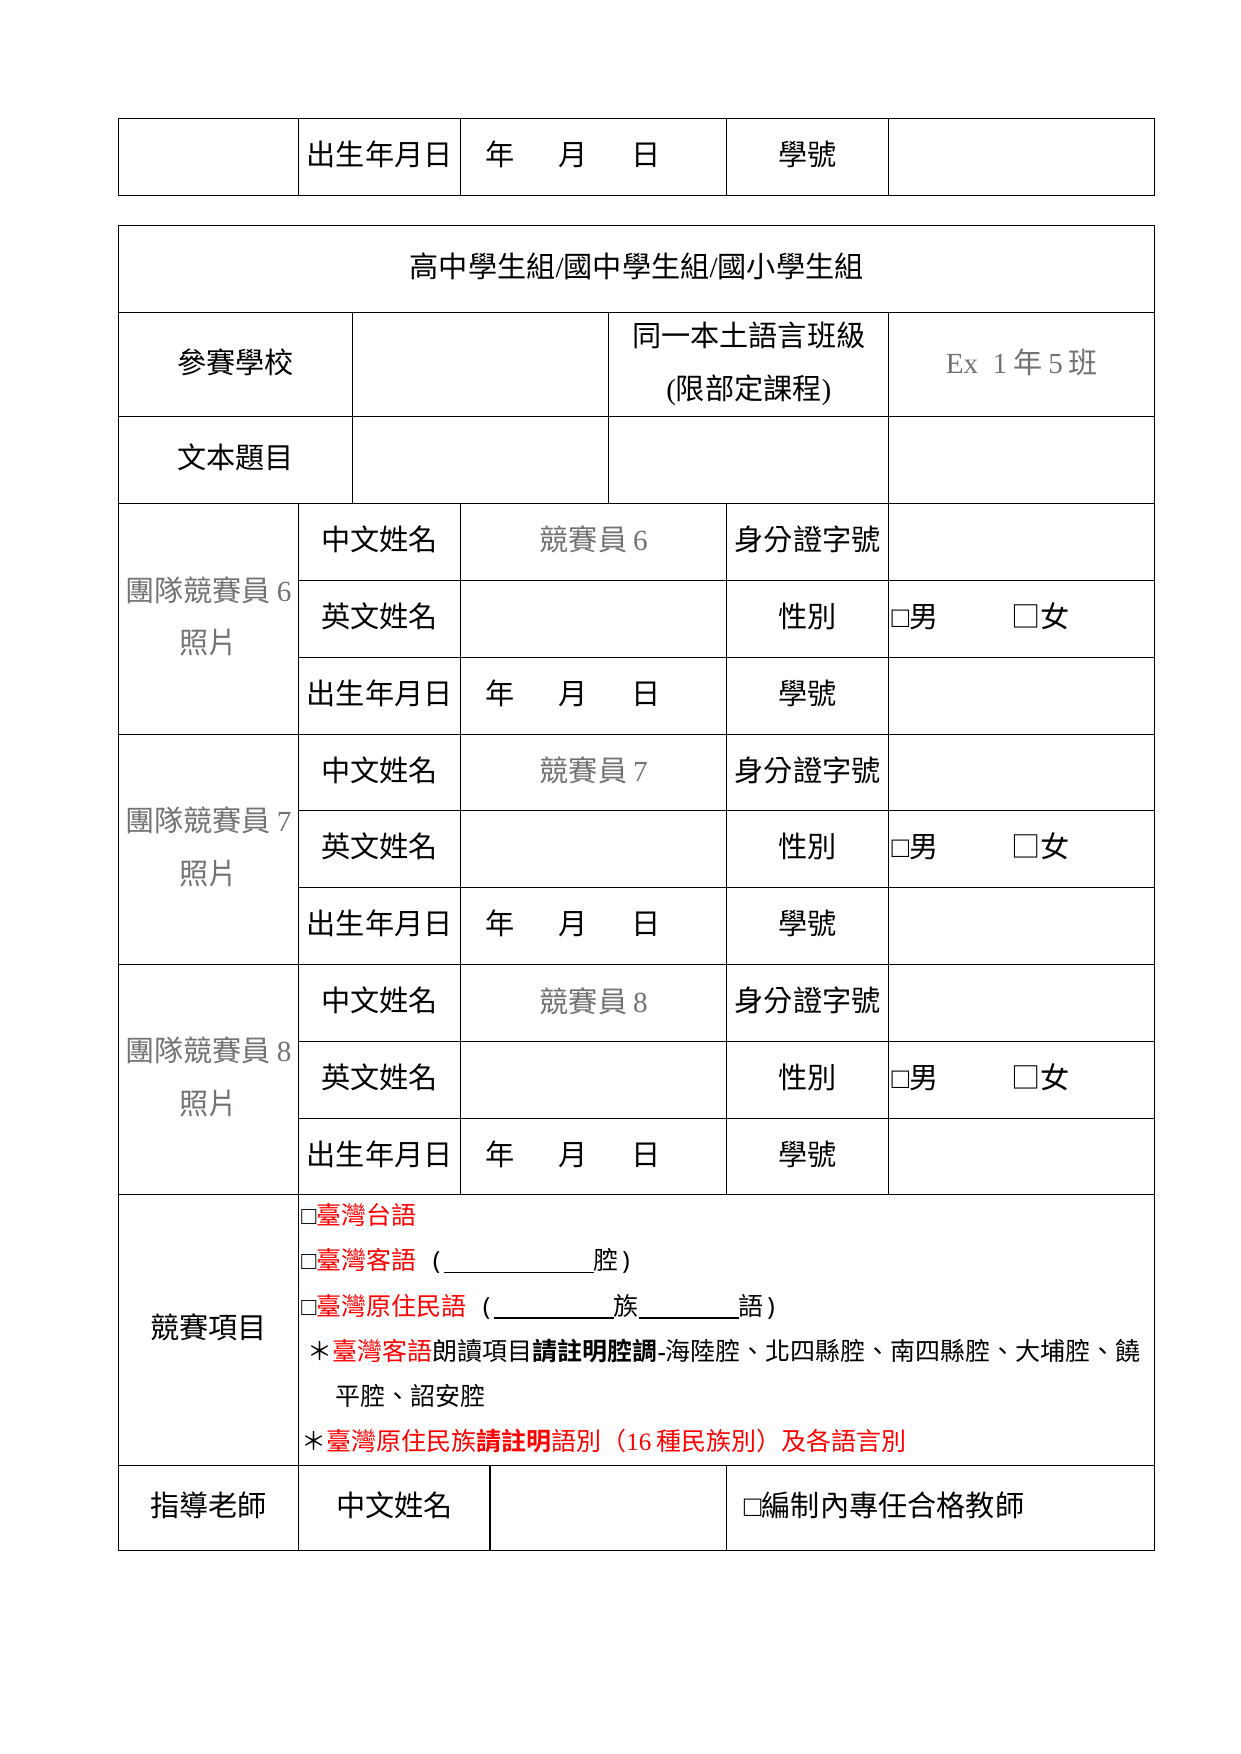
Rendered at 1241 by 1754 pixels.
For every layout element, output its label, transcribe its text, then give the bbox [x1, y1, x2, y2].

table_cell [889, 658, 1154, 734]
table_cell □編制內專任合格教師 [727, 1466, 1154, 1550]
table_cell [119, 119, 298, 195]
table_cell 同一本土語言班級 (限部定課程) [609, 313, 888, 416]
table_cell 性別 [727, 811, 888, 887]
table_cell 學號 [727, 1119, 888, 1194]
table_cell 出生年月日 [299, 1119, 460, 1194]
table_cell [353, 313, 608, 416]
table_cell 中文姓名 [299, 504, 460, 580]
table_cell [889, 965, 1154, 1041]
table_cell 身分證字號 [727, 504, 888, 580]
table_cell [461, 811, 726, 887]
table_cell 英文姓名 [299, 581, 460, 657]
table_cell 學號 [727, 119, 888, 195]
table_cell 年 月 日 [461, 888, 726, 964]
table_cell 英文姓名 [299, 811, 460, 887]
table_cell □男 □女 [889, 581, 1154, 657]
table_cell 學號 [727, 658, 888, 734]
table_cell 競賽項目 [119, 1195, 298, 1465]
table_cell [889, 119, 1154, 195]
table_cell □男 □女 [889, 811, 1154, 887]
table_cell 出生年月日 [299, 888, 460, 964]
table_cell 身分證字號 [727, 735, 888, 810]
table_cell 指導老師 [119, 1466, 298, 1550]
table_cell 競賽員8 [461, 965, 726, 1041]
table_cell [491, 1466, 726, 1550]
table_cell 文本題目 [119, 417, 352, 503]
table_cell 競賽員7 [461, 735, 726, 810]
table_cell 團隊競賽員7照片 [119, 735, 298, 964]
table_cell [889, 735, 1154, 810]
table_cell 出生年月日 [299, 119, 460, 195]
table_cell 中文姓名 [299, 1466, 489, 1550]
table_cell [609, 417, 888, 503]
table_cell [461, 581, 726, 657]
table_cell [889, 504, 1154, 580]
table_cell Ex 1年5班 [889, 313, 1154, 416]
table_cell 參賽學校 [119, 313, 352, 416]
table_cell 團隊競賽員6照片 [119, 504, 298, 734]
table_cell [889, 888, 1154, 964]
table_header 高中學生組/國中學生組/國小學生組 [119, 226, 1154, 312]
table_cell 年 月 日 [461, 119, 726, 195]
table_cell [461, 1042, 726, 1117]
table_cell [889, 1119, 1154, 1194]
table_cell 年 月 日 [461, 1119, 726, 1194]
table_cell 身分證字號 [727, 965, 888, 1041]
table_cell 出生年月日 [299, 658, 460, 734]
table_cell 團隊競賽員8照片 [119, 965, 298, 1194]
table_cell 性別 [727, 1042, 888, 1117]
table_cell 性別 [727, 581, 888, 657]
table_cell [353, 417, 608, 503]
table_cell 學號 [727, 888, 888, 964]
table_cell [889, 417, 1154, 503]
table_cell 競賽員6 [461, 504, 726, 580]
table_cell 年 月 日 [461, 658, 726, 734]
table_cell 中文姓名 [299, 965, 460, 1041]
table_cell 英文姓名 [299, 1042, 460, 1117]
table_cell □臺灣台語 □臺灣客語 ( 腔) □臺灣原住民語 ( 族 語) ＊臺灣客語朗讀項目請註明腔調-海陸腔、北四縣腔、南四縣腔、大埔腔、饒平腔、詔安腔 ＊臺灣原住民族請註明語別（16種民族別）及各語言別 [299, 1195, 1154, 1465]
table_cell 中文姓名 [299, 735, 460, 810]
table_cell □男 □女 [889, 1042, 1154, 1117]
